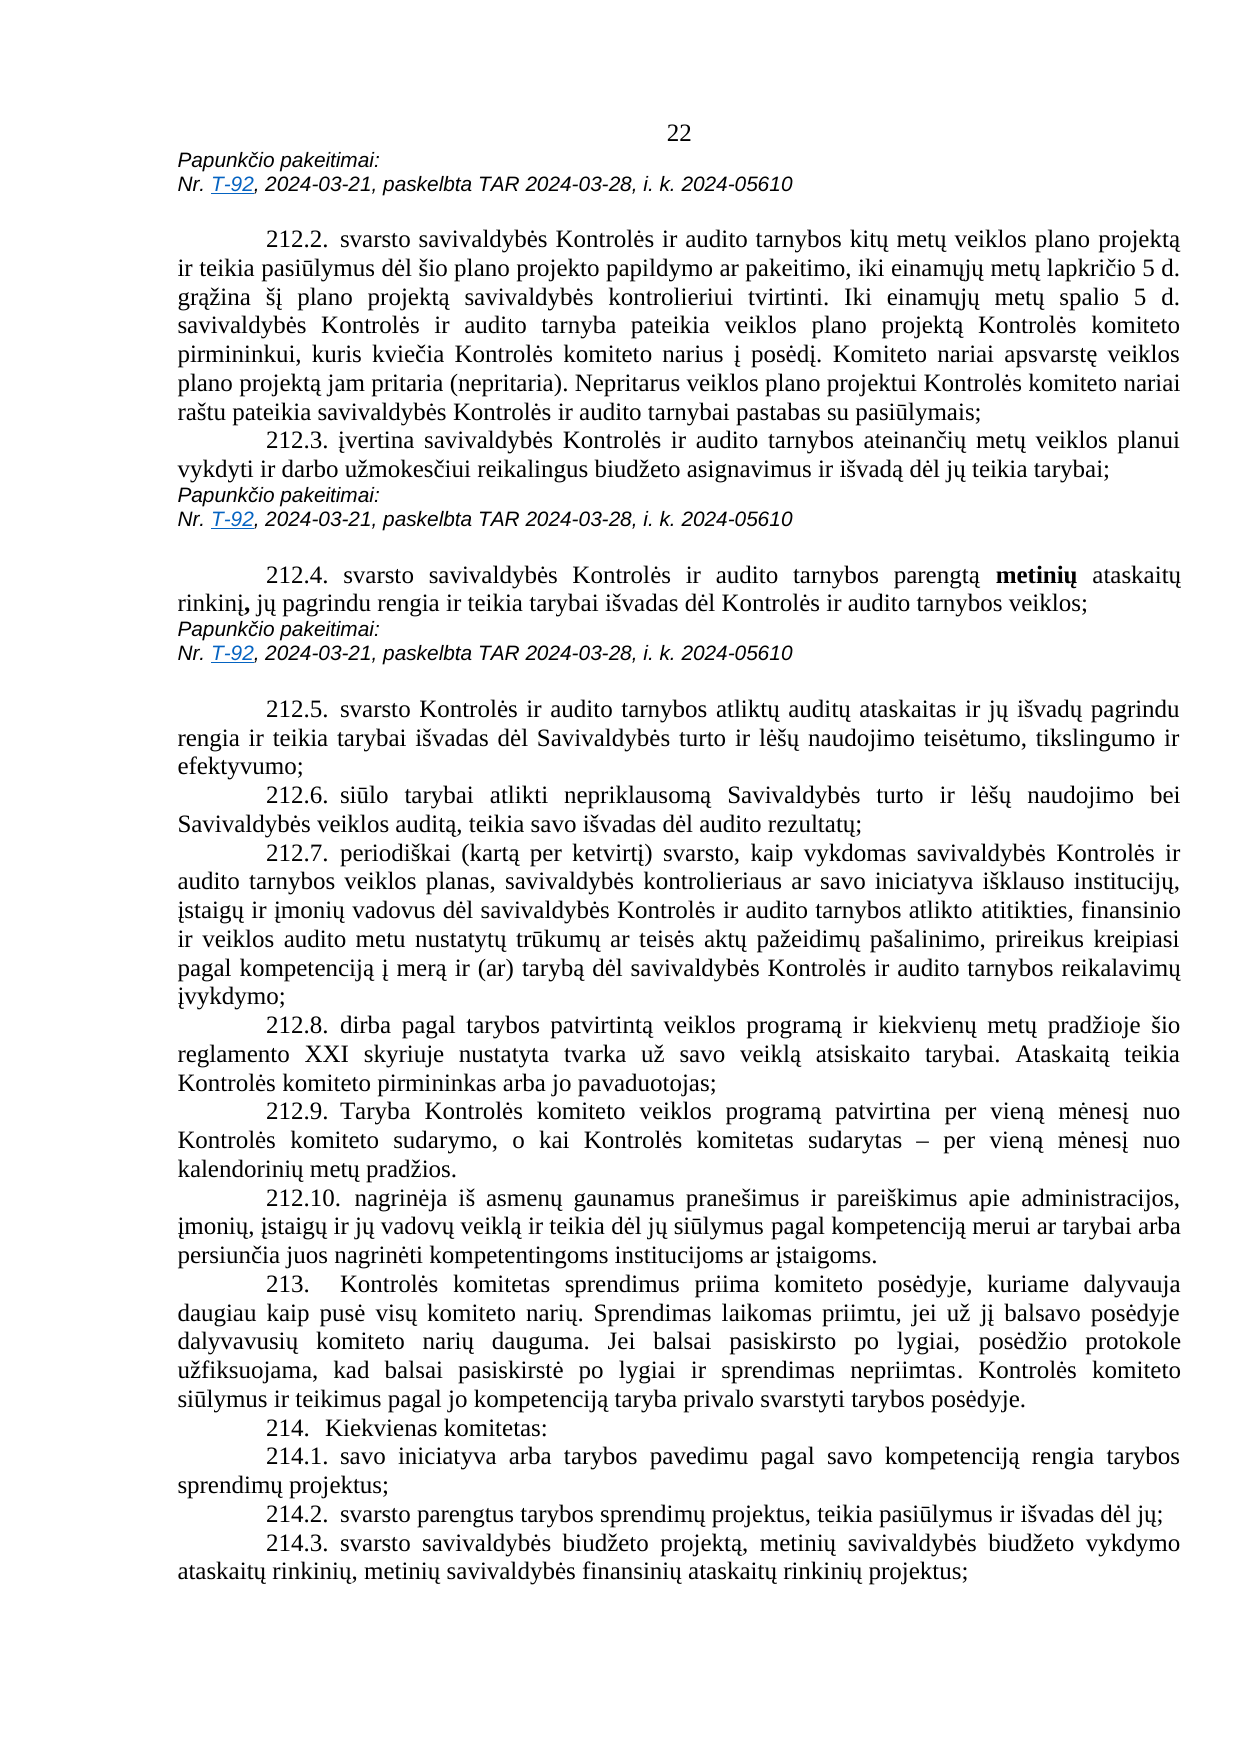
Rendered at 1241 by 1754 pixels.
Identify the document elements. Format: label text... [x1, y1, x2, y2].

text 213. Kontrolės komitetas sprendimus priima komiteto posėdyje, kuriame dalyvauja daugiau kaip pusė visų komiteto narių. Sprendimas laikomas priimtu, jei už jį balsavo posėdyje dalyvavusių komiteto narių dauguma. Jei balsai pasiskirsto po lygiai, posėdžio protokole užfiksuojama, kad balsai pasiskirstė po lygiai ir sprendimas nepriimtas. Kontrolės komiteto siūlymus ir teikimus pagal jo kompetenciją taryba privalo svarstyti tarybos posėdyje. [177, 1269, 1181, 1413]
text 214.3. svarsto savivaldybės biudžeto projektą, metinių savivaldybės biudžeto vykdymo ataskaitų rinkinių, metinių savivaldybės finansinių ataskaitų rinkinių projektus; [177, 1528, 1181, 1585]
text 212.5. svarsto Kontrolės ir audito tarnybos atliktų auditų ataskaitas ir jų išvadų pagrindu rengia ir teikia tarybai išvadas dėl Savivaldybės turto ir lėšų naudojimo teisėtumo, tikslingumo ir efektyvumo; [177, 694, 1181, 780]
text 212.10. nagrinėja iš asmenų gaunamus pranešimus ir pareiškimus apie administracijos, įmonių, įstaigų ir jų vadovų veiklą ir teikia dėl jų siūlymus pagal kompetenciją merui ar tarybai arba persiunčia juos nagrinėti kompetentingoms institucijoms ar įstaigoms. [177, 1183, 1181, 1269]
text Papunkčio pakeitimai: [177, 617, 1181, 641]
text 212.2. svarsto savivaldybės Kontrolės ir audito tarnybos kitų metų veiklos plano projektą ir teikia pasiūlymus dėl šio plano projekto papildymo ar pakeitimo, iki einamųjų metų lapkričio 5 d. grąžina šį plano projektą savivaldybės kontrolieriui tvirtinti. Iki einamųjų metų spalio 5 d. savivaldybės Kontrolės ir audito tarnyba pateikia veiklos plano projektą Kontrolės komiteto pirmininkui, kuris kviečia Kontrolės komiteto narius į posėdį. Komiteto nariai apsvarstę veiklos plano projektą jam pritaria (nepritaria). Nepritarus veiklos plano projektui Kontrolės komiteto nariai raštu pateikia savivaldybės Kontrolės ir audito tarnybai pastabas su pasiūlymais; [177, 224, 1181, 426]
text 212.4. svarsto savivaldybės Kontrolės ir audito tarnybos parengtą metinių ataskaitų rinkinį, jų pagrindu rengia ir teikia tarybai išvadas dėl Kontrolės ir audito tarnybos veiklos; [177, 560, 1181, 617]
text 214. Kiekvienas komitetas: [177, 1413, 1181, 1441]
text Nr. T-92, 2024-03-21, paskelbta TAR 2024-03-28, i. k. 2024-05610 [177, 641, 1181, 665]
text 212.3. įvertina savivaldybės Kontrolės ir audito tarnybos ateinančių metų veiklos planui vykdyti ir darbo užmokesčiui reikalingus biudžeto asignavimus ir išvadą dėl jų teikia tarybai; [177, 426, 1181, 483]
text 212.9. Taryba Kontrolės komiteto veiklos programą patvirtina per vieną mėnesį nuo Kontrolės komiteto sudarymo, o kai Kontrolės komitetas sudarytas – per vieną mėnesį nuo kalendorinių metų pradžios. [177, 1096, 1181, 1183]
text Papunkčio pakeitimai: [177, 483, 1181, 507]
text 214.1. savo iniciatyva arba tarybos pavedimu pagal savo kompetenciją rengia tarybos sprendimų projektus; [177, 1441, 1181, 1499]
text 212.6. siūlo tarybai atlikti nepriklausomą Savivaldybės turto ir lėšų naudojimo bei Savivaldybės veiklos auditą, teikia savo išvadas dėl audito rezultatų; [177, 780, 1181, 838]
text 212.8. dirba pagal tarybos patvirtintą veiklos programą ir kiekvienų metų pradžioje šio reglamento XXI skyriuje nustatyta tvarka už savo veiklą atsiskaito tarybai. Ataskaitą teikia Kontrolės komiteto pirmininkas arba jo pavaduotojas; [177, 1010, 1181, 1096]
text 212.7. periodiškai (kartą per ketvirtį) svarsto, kaip vykdomas savivaldybės Kontrolės ir audito tarnybos veiklos planas, savivaldybės kontrolieriaus ar savo iniciatyva išklauso institucijų, įstaigų ir įmonių vadovus dėl savivaldybės Kontrolės ir audito tarnybos atlikto atitikties, finansinio ir veiklos audito metu nustatytų trūkumų ar teisės aktų pažeidimų pašalinimo, prireikus kreipiasi pagal kompetenciją į merą ir (ar) tarybą dėl savivaldybės Kontrolės ir audito tarnybos reikalavimų įvykdymo; [177, 838, 1181, 1010]
text 214.2. svarsto parengtus tarybos sprendimų projektus, teikia pasiūlymus ir išvadas dėl jų; [177, 1499, 1181, 1528]
text Papunkčio pakeitimai: [177, 148, 1181, 172]
text Nr. T-92, 2024-03-21, paskelbta TAR 2024-03-28, i. k. 2024-05610 [177, 507, 1181, 531]
text Nr. T-92, 2024-03-21, paskelbta TAR 2024-03-28, i. k. 2024-05610 [177, 172, 1181, 196]
